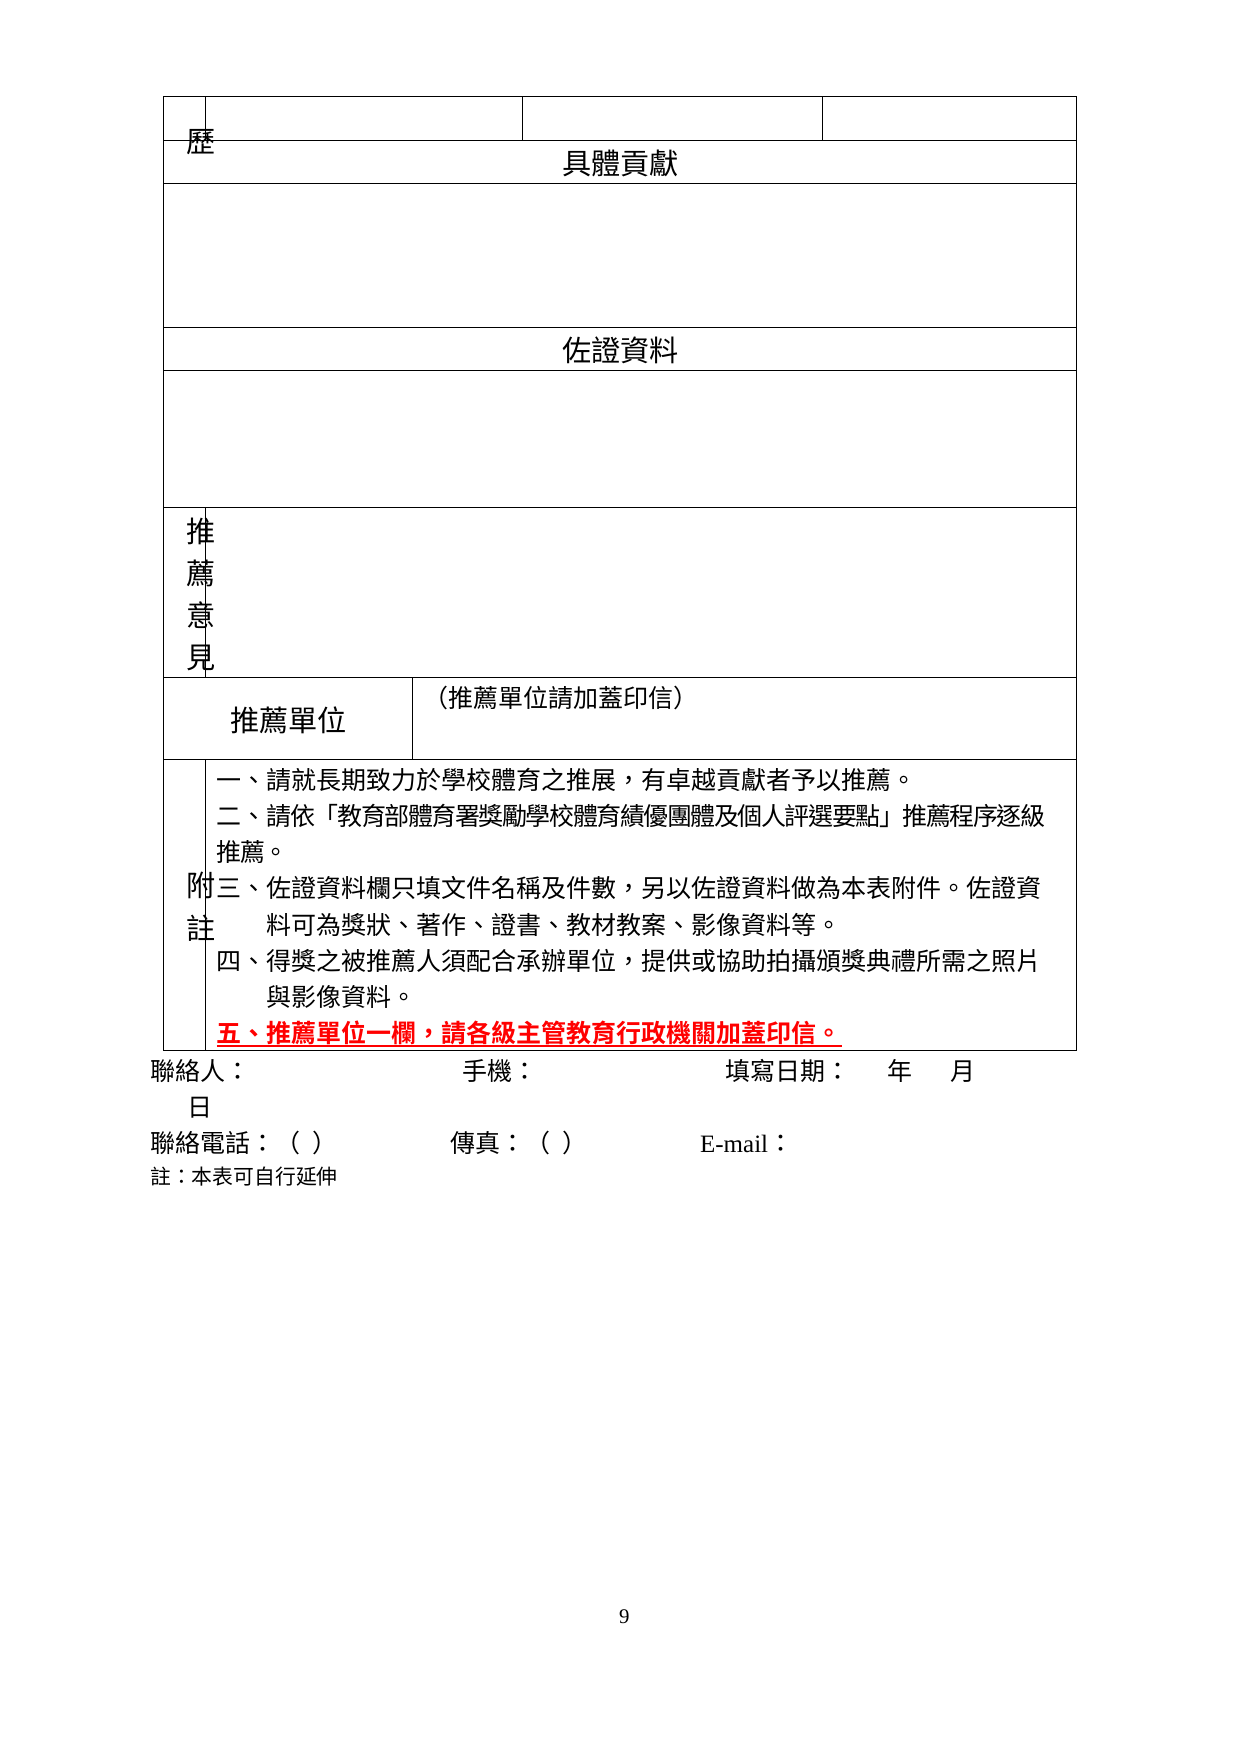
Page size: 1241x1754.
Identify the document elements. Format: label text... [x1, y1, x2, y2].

table_cell （推薦單位請加蓋印信） [413, 678, 1076, 759]
table_cell 佐證資料 [164, 328, 1076, 370]
table_cell [206, 508, 1076, 677]
text 註：本表可自行延伸 [150, 1160, 1053, 1190]
table_cell 附註 [164, 760, 205, 1050]
table_cell [206, 97, 522, 139]
table_cell 個人經歷 [164, 97, 205, 139]
table_cell [523, 97, 822, 139]
table_cell [164, 184, 1076, 327]
text 聯絡人： 手機： 填寫日期： 年 月 日 [150, 1051, 1003, 1124]
text 聯絡電話：（ ） 傳真：（ ） E-mail： [150, 1124, 1053, 1160]
table_cell 推薦意見 [164, 508, 205, 677]
table_cell [164, 371, 1076, 507]
table_cell 一、請就長期致力於學校體育之推展，有卓越貢獻者予以推薦。 二、請依「教育部體育署獎勵學校體育績優團體及個人評選要點」推薦程序逐級推薦。 三、佐證資料欄只填文件名稱及件數，另以佐證資料做為本表附件。佐證資料可為獎狀、著作、證書、教材教案、影像資料等。 四、得獎之被推薦人須配合承辦單位，提供或協助拍攝頒獎典禮所需之照片與影像資料。 五、推薦單位一欄，請各級主管教育行政機關加蓋印信。 [206, 760, 1076, 1050]
table_cell 推薦單位 [164, 678, 412, 759]
table_cell 個人經歷 [192, 131, 205, 139]
table_cell 具體貢獻 [164, 141, 1076, 183]
table_cell [823, 97, 1076, 139]
